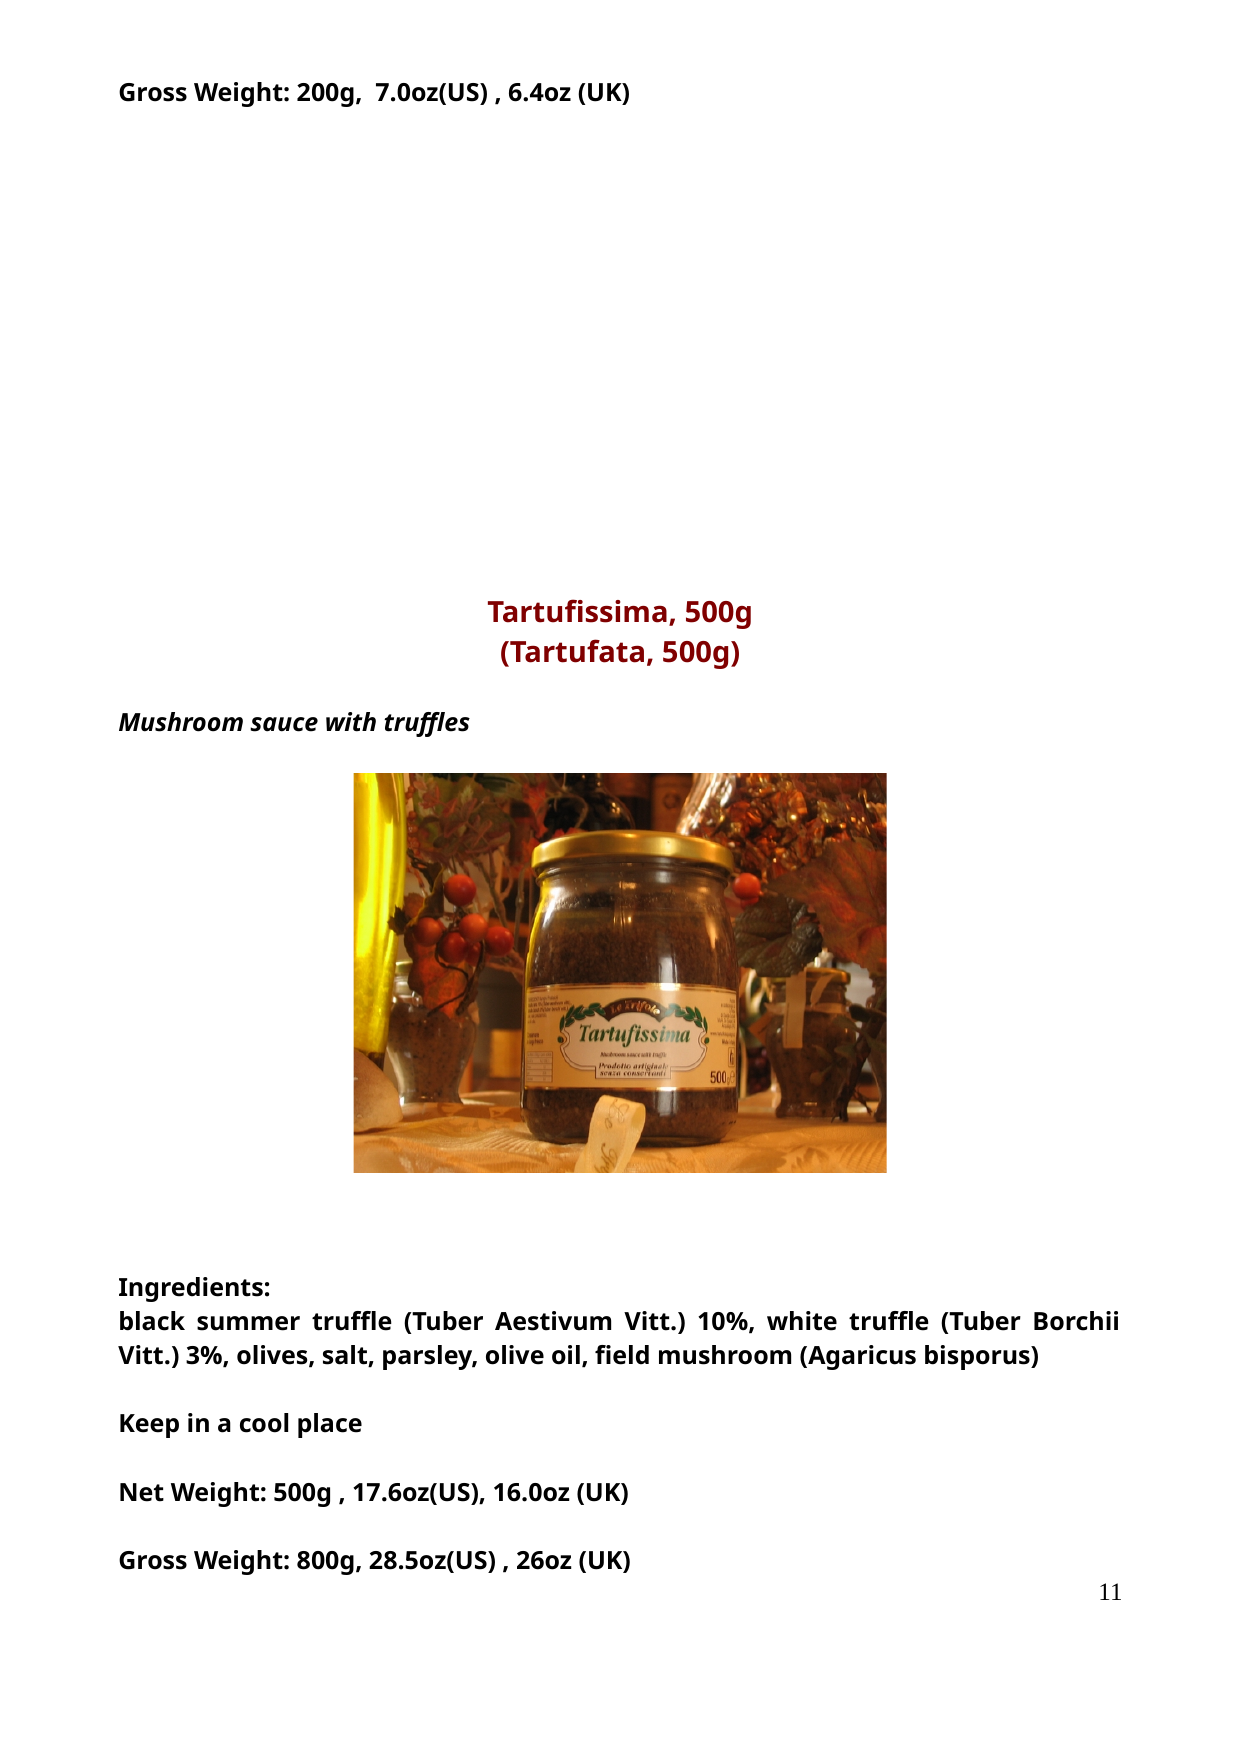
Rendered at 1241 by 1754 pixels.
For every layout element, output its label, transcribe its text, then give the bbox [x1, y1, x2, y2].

text Keep in a cool place [118, 1406, 1122, 1440]
text Mushroom sauce with truffles [118, 705, 1122, 739]
text Ingredients: [118, 1270, 1122, 1304]
text Gross Weight: 800g, 28.5oz(US) , 26oz (UK) [118, 1542, 1122, 1576]
text (Tartufata, 500g) [118, 631, 1122, 671]
text Net Weight: 500g , 17.6oz(US), 16.0oz (UK) [118, 1474, 1122, 1508]
text Tartufissima, 500g [118, 592, 1122, 631]
text black summer truffle (Tuber Aestivum Vitt.) 10%, white truffle (Tuber Borchii Vitt.) 3%, olives, salt, parsley, olive oil, field mushroom (Agaricus bisporus) [118, 1304, 1122, 1372]
text Gross Weight: 200g, 7.0oz(US) , 6.4oz (UK) [118, 75, 1122, 109]
